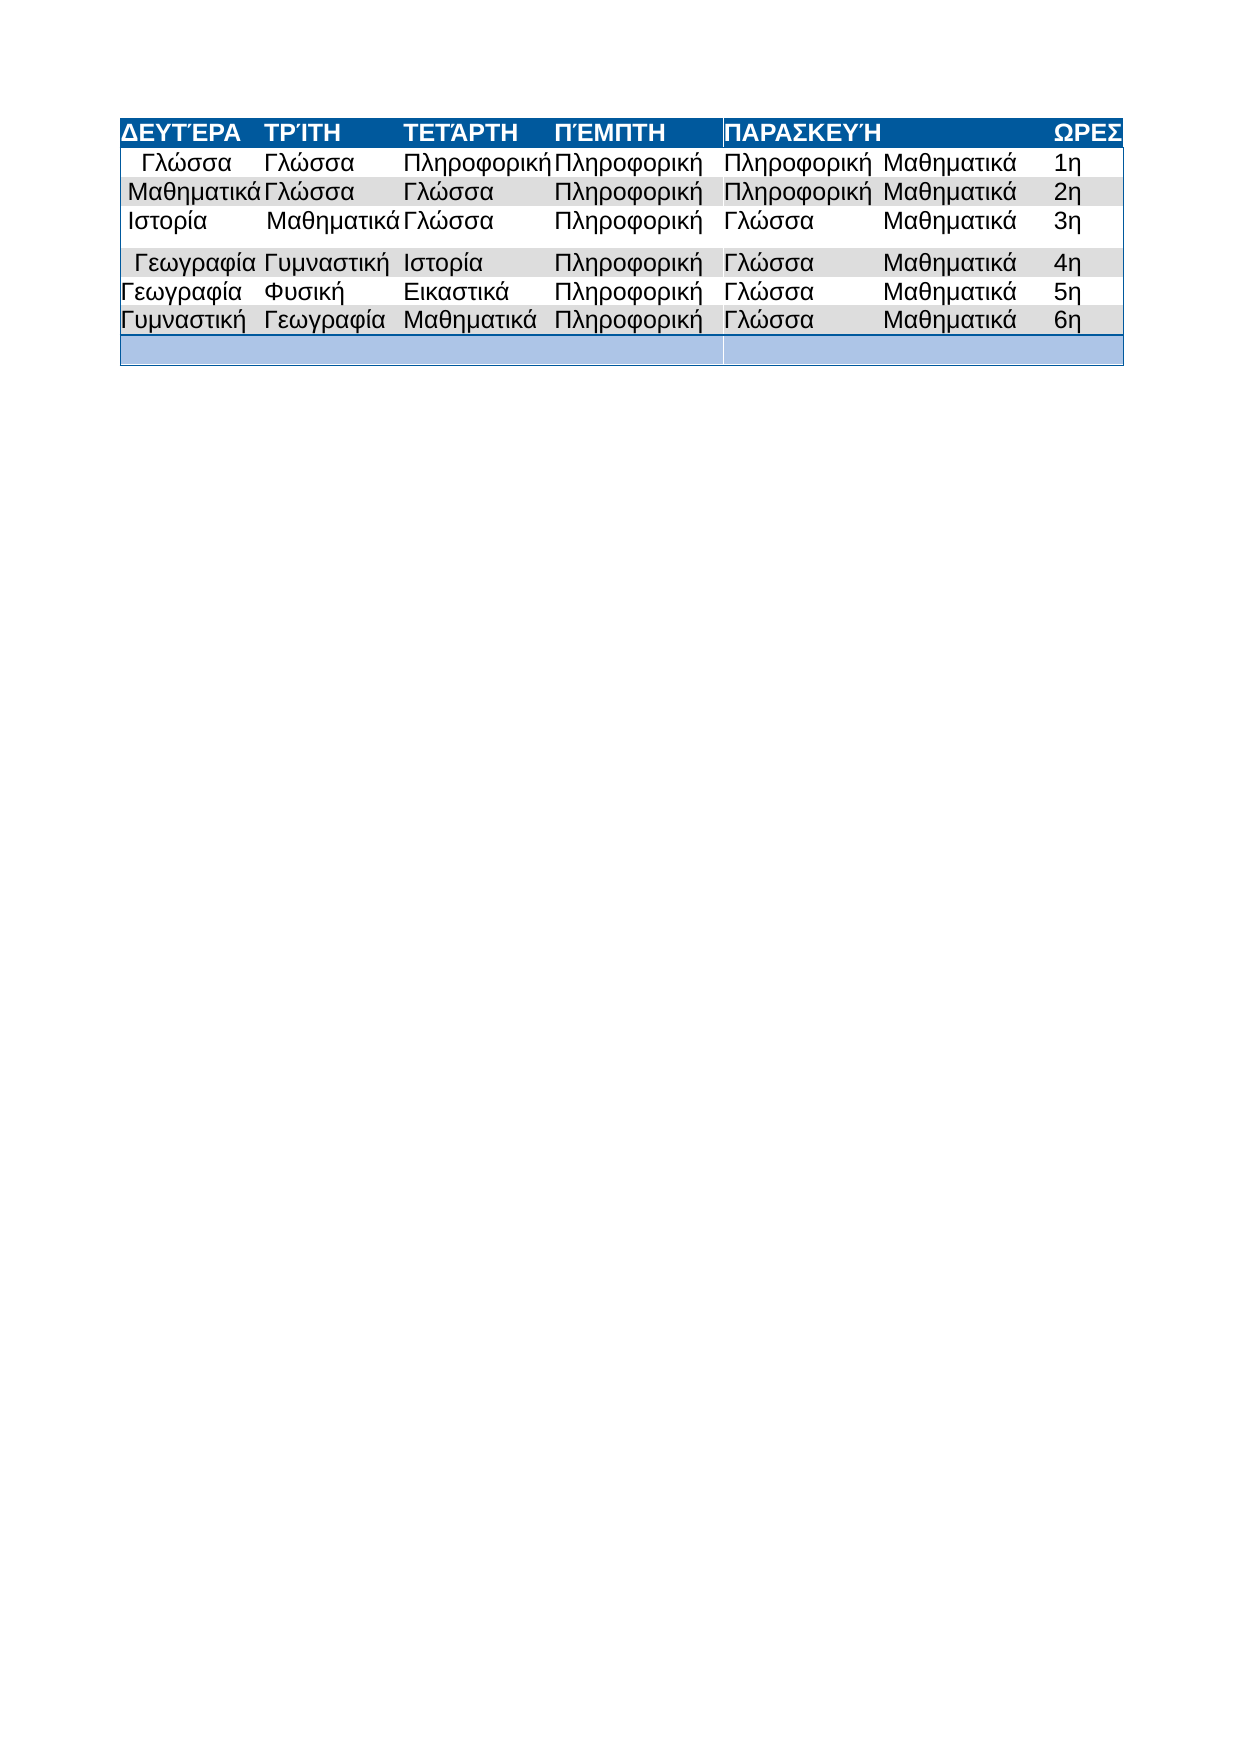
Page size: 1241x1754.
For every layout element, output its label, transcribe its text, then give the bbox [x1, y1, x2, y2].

table_header ΩΡΕΣ [1047, 118, 1123, 147]
table_cell Πληροφορική [554, 248, 723, 277]
table_cell Πληροφορική [554, 277, 723, 305]
table_cell Γλώσσα [403, 177, 554, 206]
table_header ΠΑΡΑΣΚΕΥΉ [724, 118, 883, 147]
table_cell Πληροφορική [554, 148, 723, 177]
table_cell 4η [1047, 248, 1123, 277]
table_cell Γλώσσα [264, 177, 403, 206]
table_cell Γυμναστική [264, 248, 403, 277]
table_cell Μαθηματικά [121, 177, 264, 206]
table_cell Γεωγραφία [264, 305, 403, 334]
table_cell Μαθηματικά [883, 177, 1047, 206]
table_cell 1η [1047, 148, 1123, 177]
table_cell Γλώσσα [724, 277, 883, 305]
table_cell Γεωγραφία [121, 277, 264, 305]
table_cell 3η [1047, 206, 1123, 248]
table_cell Ιστορία [403, 248, 554, 277]
table_cell Γλώσσα [264, 148, 403, 177]
table_cell [1047, 336, 1123, 364]
table_header ΤΕΤΆΡΤΗ [403, 118, 554, 147]
table_cell [883, 336, 1047, 364]
table_cell Πληροφορική [554, 305, 723, 334]
table_cell 2η [1047, 177, 1123, 206]
table_header [883, 118, 1047, 147]
table_header ΤΡΊΤΗ [264, 118, 403, 147]
table_cell Πληροφορική [554, 177, 723, 206]
table_cell Πληροφορική [554, 206, 723, 248]
table_cell [403, 336, 554, 364]
table_cell Γλώσσα [724, 305, 883, 334]
table_cell Γεωγραφία [121, 248, 264, 277]
table_cell Ιστορία [121, 206, 264, 248]
table_cell Μαθηματικά [883, 148, 1047, 177]
table_cell Γλώσσα [724, 206, 883, 248]
table_cell Γλώσσα [403, 206, 554, 248]
table_cell Γλώσσα [724, 248, 883, 277]
table_cell [121, 336, 264, 364]
table_cell 5η [1047, 277, 1123, 305]
table_cell Πληροφορική [403, 148, 554, 177]
table_cell Μαθηματικά [883, 277, 1047, 305]
table_cell Μαθηματικά [883, 248, 1047, 277]
table_cell Μαθηματικά [883, 206, 1047, 248]
table_header ΔΕΥΤΈΡΑ [120, 118, 264, 147]
table_header Μαθηματικά [266, 206, 403, 248]
table_cell Πληροφορική [724, 148, 883, 177]
table_cell [724, 336, 883, 364]
table_cell [554, 336, 723, 364]
table_cell Μαθηματικά [403, 305, 554, 334]
table_cell Εικαστικά [403, 277, 554, 305]
table_cell Γλώσσα [121, 148, 264, 177]
table_cell Πληροφορική [724, 177, 883, 206]
table_cell Φυσική [264, 277, 403, 305]
table_header ΠΈΜΠΤΗ [554, 118, 723, 147]
table_cell Γυμναστική [121, 305, 264, 334]
table_cell 6η [1047, 305, 1123, 334]
table_cell [264, 336, 403, 364]
table_cell Μαθηματικά [883, 305, 1047, 334]
